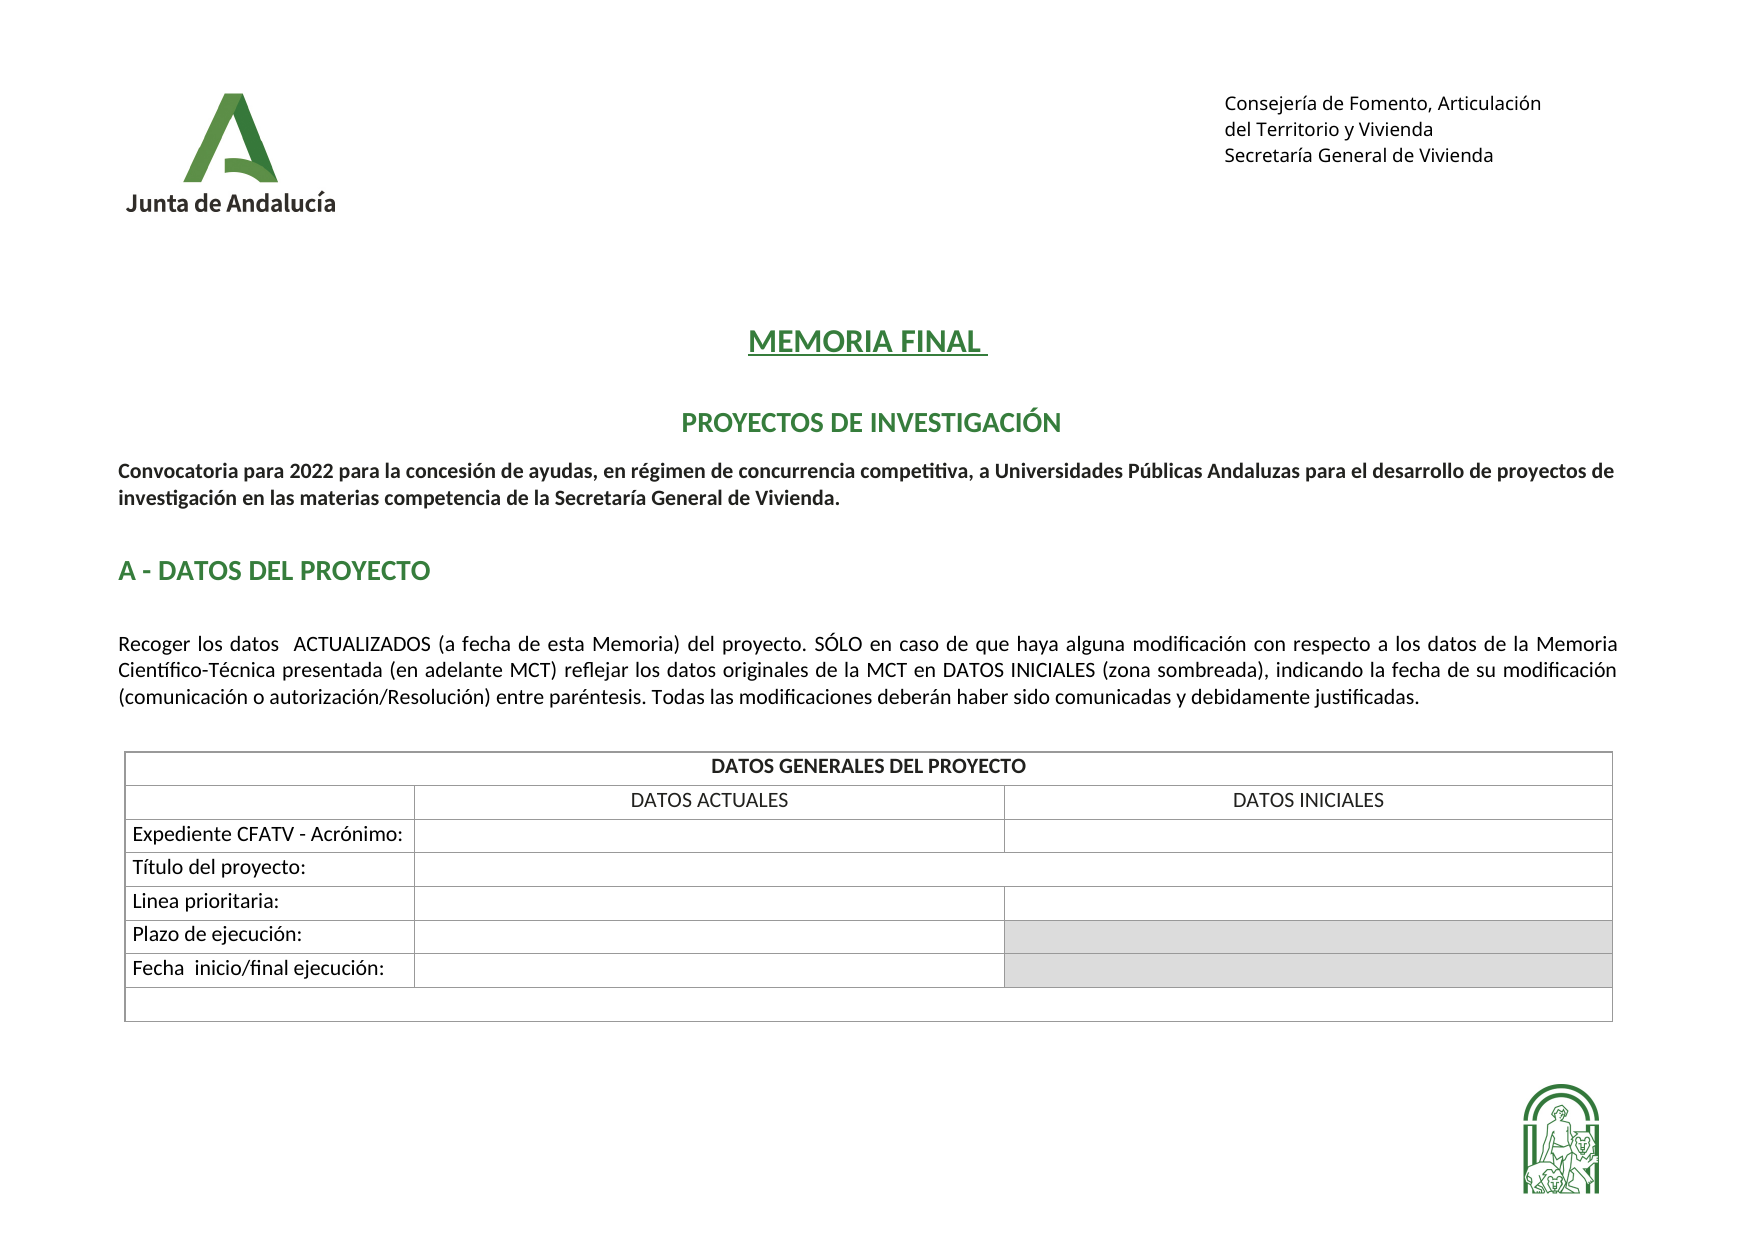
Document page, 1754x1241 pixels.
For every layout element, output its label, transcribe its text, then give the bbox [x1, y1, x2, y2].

table_cell [1005, 887, 1612, 919]
table_cell DATOS ACTUALES [415, 786, 1004, 819]
text Recoger los datos ACTUALIZADOS (a fecha de esta Memoria) del proyecto. SÓLO en caso de que haya alguna modificación con respecto a los datos de la Memoria Científico-Técnica presentada (en adelante MCT) reflejar los datos originales de la MCT en DATOS INICIALES (zona sombreada), indicando la fecha de su modificación (comunicación o autorización/Resolución) entre paréntesis. Todas las modificaciones deberán haber sido comunicadas y debidamente justificadas. [118, 630, 1618, 710]
table_cell DATOS INICIALES [1005, 786, 1612, 819]
subtitle [719, 84, 1104, 213]
table_cell [415, 921, 1004, 953]
table_cell [126, 786, 414, 819]
table_cell [1005, 820, 1612, 852]
table_cell [415, 853, 1612, 886]
subtitle MEMORIA FINAL [118, 320, 1618, 360]
picture [1522, 1082, 1599, 1195]
table_cell Fecha inicio/final ejecución: [126, 954, 414, 987]
table_header DATOS GENERALES DEL PROYECTO [126, 753, 1612, 785]
table_cell Plazo de ejecución: [126, 921, 414, 953]
table_cell [415, 887, 1004, 919]
table_cell [126, 988, 1612, 1021]
subtitle PROYECTOS DE INVESTIGACIÓN [118, 404, 1618, 439]
table_cell [415, 954, 1004, 987]
table_cell Expediente CFATV - Acrónimo: [126, 820, 414, 852]
table_cell Título del proyecto: [126, 853, 414, 886]
table_cell [1005, 921, 1612, 953]
table_cell [1005, 954, 1612, 987]
table_cell [415, 820, 1004, 852]
text Convocatoria para 2022 para la concesión de ayudas, en régimen de concurrencia competitiva, a Universidades Públicas Andaluzas para el desarrollo de proyectos de investigación en las materias competencia de la Secretaría General de Vivienda. [118, 457, 1618, 511]
text A - DATOS DEL PROYECTO [118, 552, 1618, 588]
table_cell Linea prioritaria: [126, 887, 414, 919]
picture [106, 78, 355, 228]
